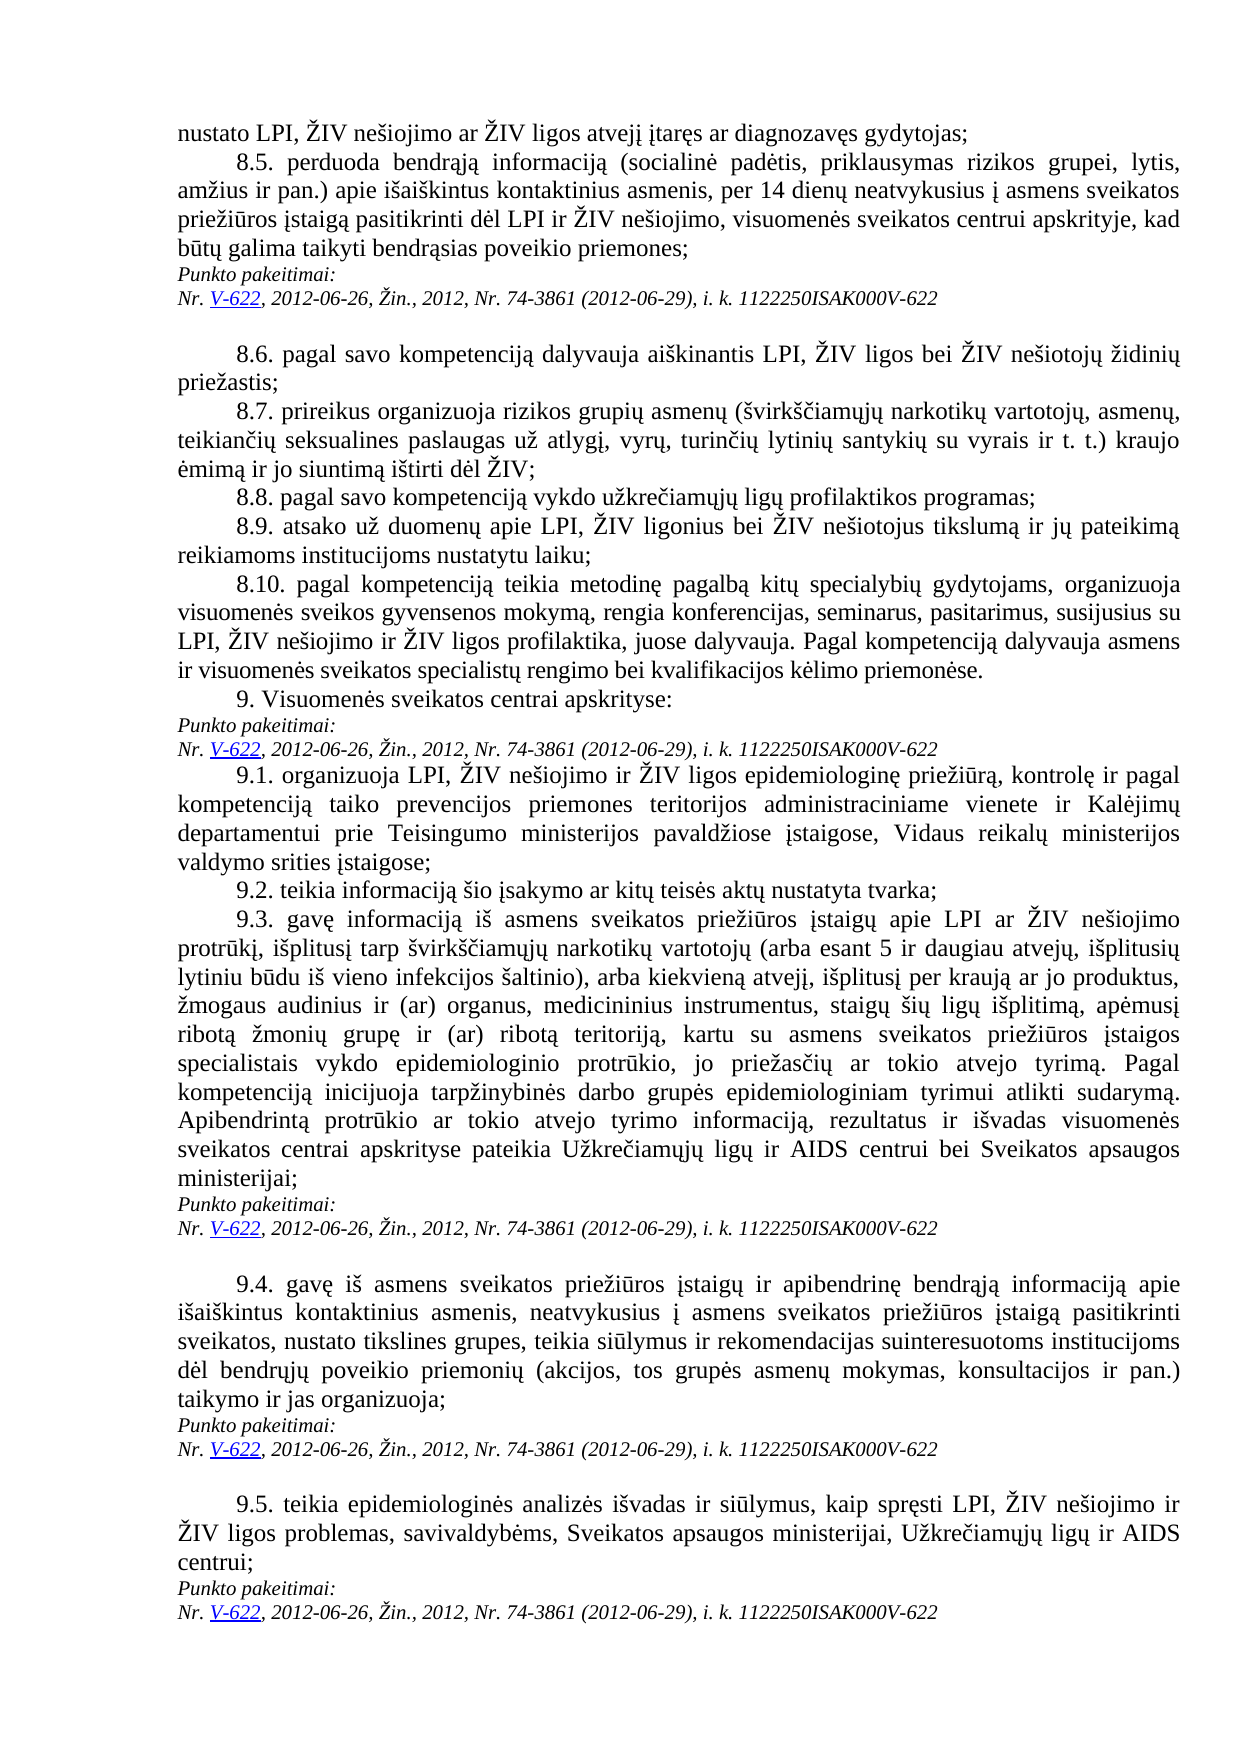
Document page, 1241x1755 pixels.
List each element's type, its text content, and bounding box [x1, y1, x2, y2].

text 9.5. teikia epidemiologinės analizės išvadas ir siūlymus, kaip spręsti LPI, ŽIV nešiojimo ir ŽIV ligos problemas, savivaldybėms, Sveikatos apsaugos ministerijai, Užkrečiamųjų ligų ir AIDS centrui; [177, 1489, 1181, 1576]
text Nr. V-622, 2012-06-26, Žin., 2012, Nr. 74-3861 (2012-06-29), i. k. 1122250ISAK000V-622 [177, 1437, 1181, 1461]
text 8.6. pagal savo kompetenciją dalyvauja aiškinantis LPI, ŽIV ligos bei ŽIV nešiotojų židinių priežastis; [177, 339, 1181, 396]
text 8.9. atsako už duomenų apie LPI, ŽIV ligonius bei ŽIV nešiotojus tikslumą ir jų pateikimą reikiamoms institucijoms nustatytu laiku; [177, 511, 1181, 569]
text Nr. V-622, 2012-06-26, Žin., 2012, Nr. 74-3861 (2012-06-29), i. k. 1122250ISAK000V-622 [177, 737, 1181, 761]
text Nr. V-622, 2012-06-26, Žin., 2012, Nr. 74-3861 (2012-06-29), i. k. 1122250ISAK000V-622 [177, 286, 1181, 310]
text 9.3. gavę informaciją iš asmens sveikatos priežiūros įstaigų apie LPI ar ŽIV nešiojimo protrūkį, išplitusį tarp švirkščiamųjų narkotikų vartotojų (arba esant 5 ir daugiau atvejų, išplitusių lytiniu būdu iš vieno infekcijos šaltinio), arba kiekvieną atvejį, išplitusį per kraują ar jo produktus, žmogaus audinius ir (ar) organus, medicininius instrumentus, staigų šių ligų išplitimą, apėmusį ribotą žmonių grupę ir (ar) ribotą teritoriją, kartu su asmens sveikatos priežiūros įstaigos specialistais vykdo epidemiologinio protrūkio, jo priežasčių ar tokio atvejo tyrimą. Pagal kompetenciją inicijuoja tarpžinybinės darbo grupės epidemiologiniam tyrimui atlikti sudarymą. Apibendrintą protrūkio ar tokio atvejo tyrimo informaciją, rezultatus ir išvadas visuomenės sveikatos centrai apskrityse pateikia Užkrečiamųjų ligų ir AIDS centrui bei Sveikatos apsaugos ministerijai; [177, 904, 1181, 1192]
text 8.8. pagal savo kompetenciją vykdo užkrečiamųjų ligų profilaktikos programas; [177, 482, 1181, 511]
text Punkto pakeitimai: [177, 712, 1181, 737]
text 9.2. teikia informaciją šio įsakymo ar kitų teisės aktų nustatyta tvarka; [177, 876, 1181, 904]
text 8.5. perduoda bendrąją informaciją (socialinė padėtis, priklausymas rizikos grupei, lytis, amžius ir pan.) apie išaiškintus kontaktinius asmenis, per 14 dienų neatvykusius į asmens sveikatos priežiūros įstaigą pasitikrinti dėl LPI ir ŽIV nešiojimo, visuomenės sveikatos centrui apskrityje, kad būtų galima taikyti bendrąsias poveikio priemones; [177, 147, 1181, 262]
text Punkto pakeitimai: [177, 1192, 1181, 1216]
text 9. Visuomenės sveikatos centrai apskrityse: [177, 684, 1181, 712]
text nustato LPI, ŽIV nešiojimo ar ŽIV ligos atvejį įtaręs ar diagnozavęs gydytojas; [177, 118, 1181, 147]
text 8.10. pagal kompetenciją teikia metodinę pagalbą kitų specialybių gydytojams, organizuoja visuomenės sveikos gyvensenos mokymą, rengia konferencijas, seminarus, pasitarimus, susijusius su LPI, ŽIV nešiojimo ir ŽIV ligos profilaktika, juose dalyvauja. Pagal kompetenciją dalyvauja asmens ir visuomenės sveikatos specialistų rengimo bei kvalifikacijos kėlimo priemonėse. [177, 569, 1181, 684]
text 9.4. gavę iš asmens sveikatos priežiūros įstaigų ir apibendrinę bendrąją informaciją apie išaiškintus kontaktinius asmenis, neatvykusius į asmens sveikatos priežiūros įstaigą pasitikrinti sveikatos, nustato tikslines grupes, teikia siūlymus ir rekomendacijas suinteresuotoms institucijoms dėl bendrųjų poveikio priemonių (akcijos, tos grupės asmenų mokymas, konsultacijos ir pan.) taikymo ir jas organizuoja; [177, 1269, 1181, 1412]
text 8.7. prireikus organizuoja rizikos grupių asmenų (švirkščiamųjų narkotikų vartotojų, asmenų, teikiančių seksualines paslaugas už atlygį, vyrų, turinčių lytinių santykių su vyrais ir t. t.) kraujo ėmimą ir jo siuntimą ištirti dėl ŽIV; [177, 396, 1181, 482]
text Punkto pakeitimai: [177, 262, 1181, 286]
text Punkto pakeitimai: [177, 1576, 1181, 1600]
text Punkto pakeitimai: [177, 1412, 1181, 1437]
text 9.1. organizuoja LPI, ŽIV nešiojimo ir ŽIV ligos epidemiologinę priežiūrą, kontrolę ir pagal kompetenciją taiko prevencijos priemones teritorijos administraciniame vienete ir Kalėjimų departamentui prie Teisingumo ministerijos pavaldžiose įstaigose, Vidaus reikalų ministerijos valdymo srities įstaigose; [177, 761, 1181, 876]
text Nr. V-622, 2012-06-26, Žin., 2012, Nr. 74-3861 (2012-06-29), i. k. 1122250ISAK000V-622 [177, 1600, 1181, 1624]
text Nr. V-622, 2012-06-26, Žin., 2012, Nr. 74-3861 (2012-06-29), i. k. 1122250ISAK000V-622 [177, 1216, 1181, 1240]
